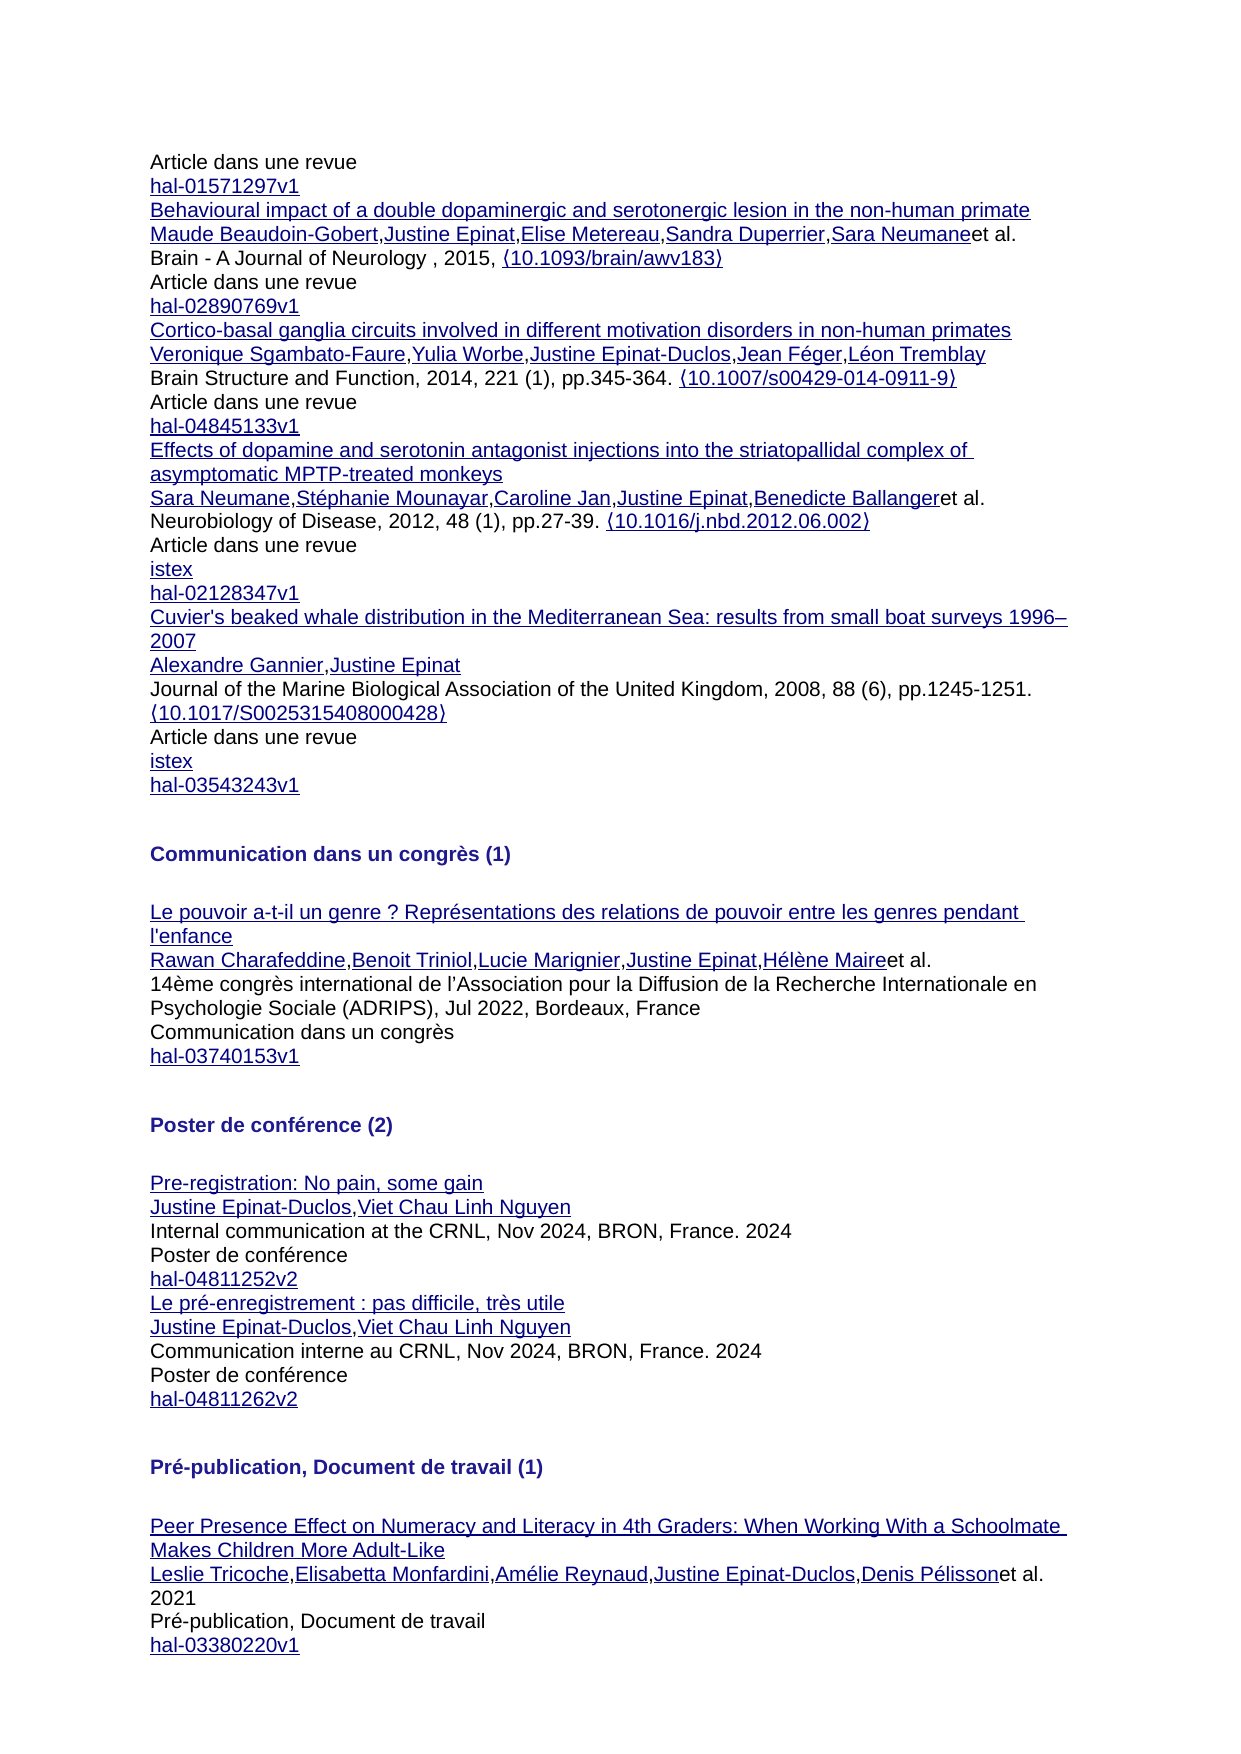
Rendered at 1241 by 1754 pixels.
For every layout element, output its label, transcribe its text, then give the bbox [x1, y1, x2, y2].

subtitle Poster de conférence (2) [150, 1112, 1090, 1136]
table_cell Cuvier's beaked whale distribution in the Mediterranean Sea: results from small boat surveys 1996–2007 Alexandre Gannier,Justine Epinat Journal of the Marine Biological Association of the United Kingdom, 2008, 88 (6), pp.1245-1251. ⟨10.1017/S0025315408000428⟩ Article dans une revue istex hal-03543243v1 [150, 605, 1090, 797]
table_cell Le pré-enregistrement : pas difficile, très utile Justine Epinat-Duclos,Viet Chau Linh Nguyen Communication interne au CRNL, Nov 2024, BRON, France. 2024 Poster de conférence hal-04811262v2 [150, 1291, 1090, 1410]
subtitle Communication dans un congrès (1) [150, 842, 1090, 866]
table_header Le pouvoir a-t-il un genre ? Représentations des relations de pouvoir entre les genres pendant l'enfance Rawan Charafeddine,Benoit Triniol,Lucie Marignier,Justine Epinat,Hélène Maireet al. 14ème congrès international de l’Association pour la Diffusion de la Recherche Internationale en Psychologie Sociale (ADRIPS), Jul 2022, Bordeaux, France Communication dans un congrès hal-03740153v1 [150, 900, 1090, 1068]
table_cell Cortico-basal ganglia circuits involved in different motivation disorders in non-human primates Veronique Sgambato-Faure,Yulia Worbe,Justine Epinat-Duclos,Jean Féger,Léon Tremblay Brain Structure and Function, 2014, 221 (1), pp.345-364. ⟨10.1007/s00429-014-0911-9⟩ Article dans une revue hal-04845133v1 [150, 318, 1090, 437]
subtitle Pré-publication, Document de travail (1) [150, 1455, 1090, 1479]
table_header Pre-registration: No pain, some gain Justine Epinat-Duclos,Viet Chau Linh Nguyen Internal communication at the CRNL, Nov 2024, BRON, France. 2024 Poster de conférence hal-04811252v2 [150, 1171, 1090, 1291]
table_cell Behavioural impact of a double dopaminergic and serotonergic lesion in the non-human primate Maude Beaudoin-Gobert,Justine Epinat,Elise Metereau,Sandra Duperrier,Sara Neumaneet al. Brain - A Journal of Neurology , 2015, ⟨10.1093/brain/awv183⟩ Article dans une revue hal-02890769v1 [150, 198, 1090, 318]
table_cell Effects of dopamine and serotonin antagonist injections into the striatopallidal complex of asymptomatic MPTP-treated monkeys Sara Neumane,Stéphanie Mounayar,Caroline Jan,Justine Epinat,Benedicte Ballangeret al. Neurobiology of Disease, 2012, 48 (1), pp.27-39. ⟨10.1016/j.nbd.2012.06.002⟩ Article dans une revue istex hal-02128347v1 [150, 438, 1090, 605]
table_cell Article dans une revue hal-01571297v1 [150, 150, 1090, 198]
table_header Peer Presence Effect on Numeracy and Literacy in 4th Graders: When Working With a Schoolmate Makes Children More Adult-Like Leslie Tricoche,Elisabetta Monfardini,Amélie Reynaud,Justine Epinat-Duclos,Denis Pélissonet al. 2021 Pré-publication, Document de travail hal-03380220v1 [150, 1514, 1090, 1657]
